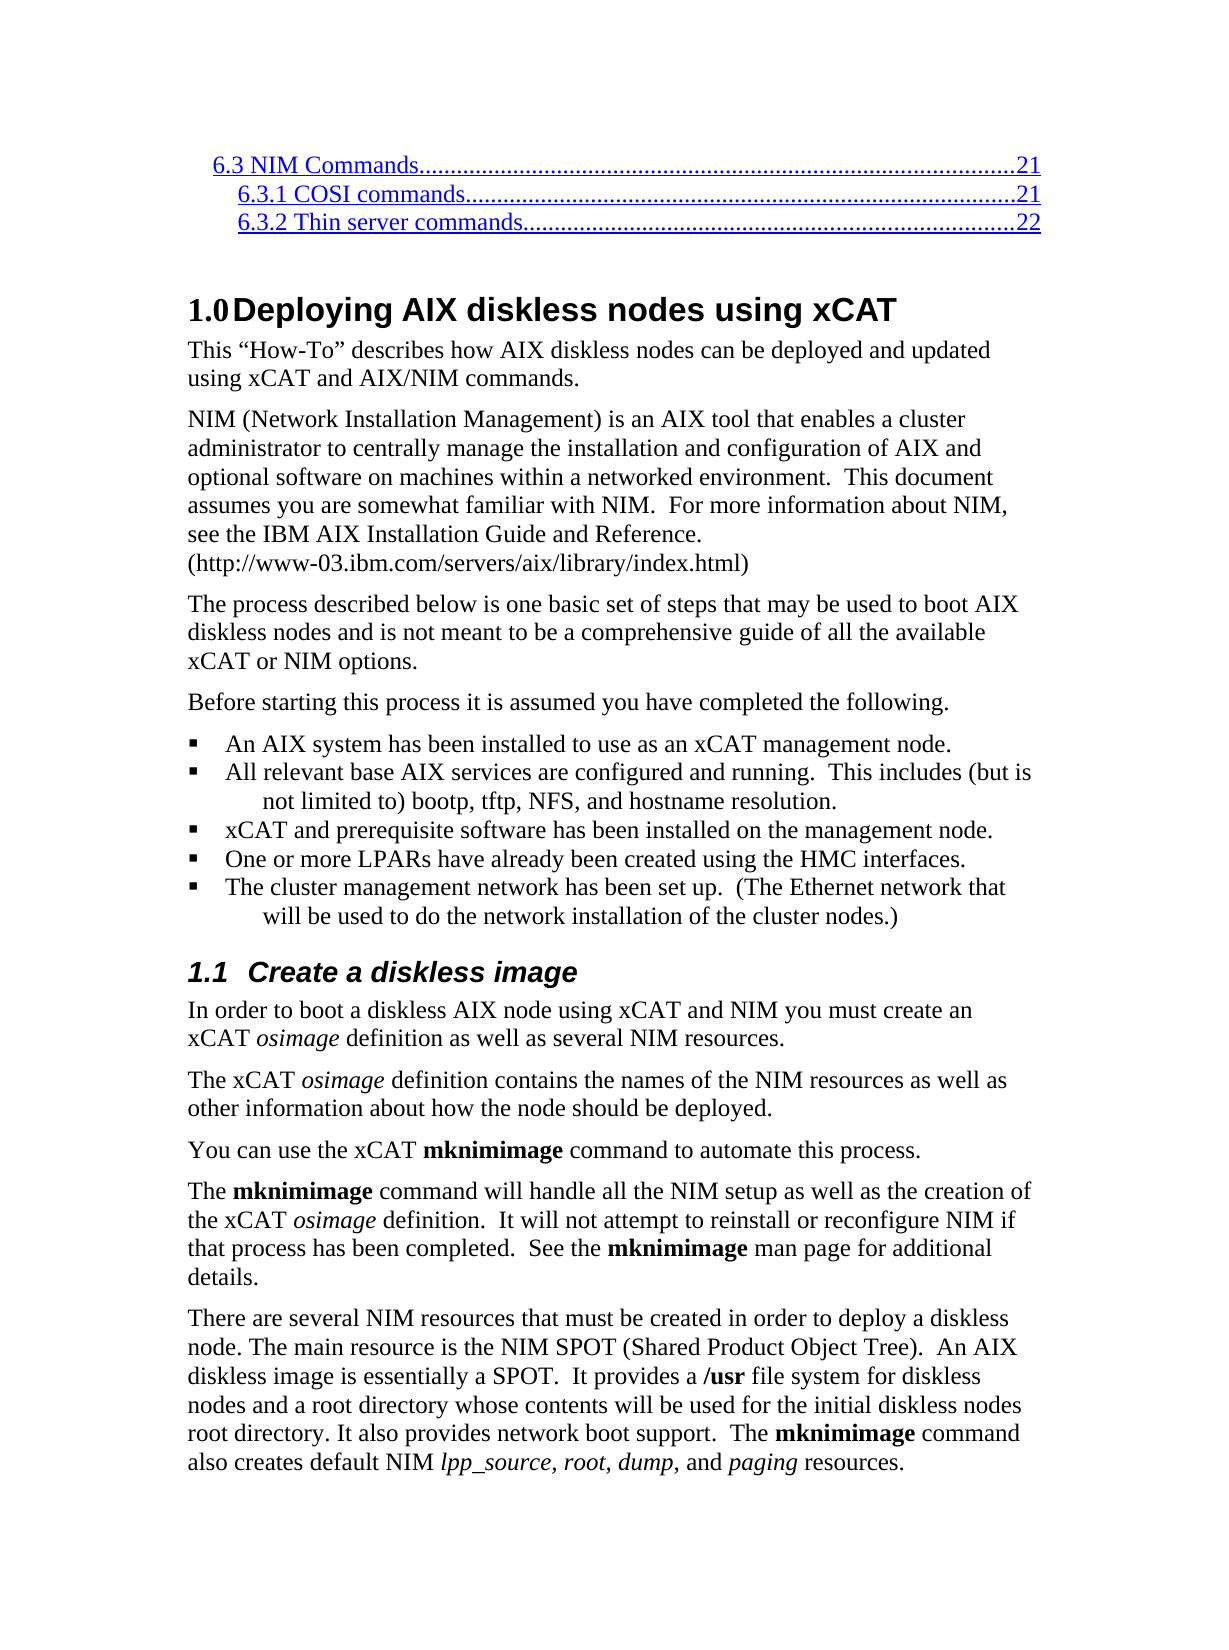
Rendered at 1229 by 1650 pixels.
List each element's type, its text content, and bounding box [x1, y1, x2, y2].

list All relevant base AIX services are configured and running. This includes (but is not limited to) bootp, tftp, NFS, and hostname resolution. [187, 757, 1041, 815]
text 6.3 NIM Commands 21 [212, 150, 1041, 175]
list An AIX system has been installed to use as an xCAT management node. [187, 729, 1041, 757]
list One or more LPARs have already been created using the HMC interfaces. [187, 844, 1041, 872]
text There are several NIM resources that must be created in order to deploy a diskless node. The main resource is the NIM SPOT (Shared Product Object Tree). An AIX diskless image is essentially a SPOT. It provides a /usr file system for diskless nodes and a root directory whose contents will be used for the initial diskless nodes root directory. It also provides network boot support. The mknimimage command also creates default NIM lpp_source, root, dump, and paging resources. [187, 1303, 1041, 1476]
text Before starting this process it is assumed you have completed the following. [187, 687, 1041, 716]
list The cluster management network has been set up. (The Ethernet network that will be used to do the network installation of the cluster nodes.) [187, 872, 1041, 930]
text The process described below is one basic set of steps that may be used to boot AIX diskless nodes and is not meant to be a comprehensive guide of all the available xCAT or NIM options. [187, 589, 1041, 675]
list xCAT and prerequisite software has been installed on the management node. [187, 815, 1041, 844]
text NIM (Network Installation Management) is an AIX tool that enables a cluster administrator to centrally manage the installation and configuration of AIX and optional software on machines within a networked environment. This document assumes you are somewhat familiar with NIM. For more information about NIM, see the IBM AIX Installation Guide and Reference. (http://www-03.ibm.com/servers/aix/library/index.html) [187, 404, 1041, 577]
subtitle Create a diskless image [187, 955, 1041, 988]
subtitle Deploying AIX diskless nodes using xCAT [187, 290, 1041, 328]
text In order to boot a diskless AIX node using xCAT and NIM you must create an xCAT osimage definition as well as several NIM resources. [187, 995, 1041, 1052]
text This “How-To” describes how AIX diskless nodes can be deployed and updated using xCAT and AIX/NIM commands. [187, 335, 1041, 392]
text 6.3.1 COSI commands 21 [237, 179, 1041, 204]
text The xCAT osimage definition contains the names of the NIM resources as well as other information about how the node should be deployed. [187, 1065, 1041, 1122]
text 6.3.2 Thin server commands 22 [237, 207, 1041, 232]
text You can use the xCAT mknimimage command to automate this process. [187, 1135, 1041, 1163]
text The mknimimage command will handle all the NIM setup as well as the creation of the xCAT osimage definition. It will not attempt to reinstall or reconfigure NIM if that process has been completed. See the mknimimage man page for additional details. [187, 1176, 1041, 1291]
